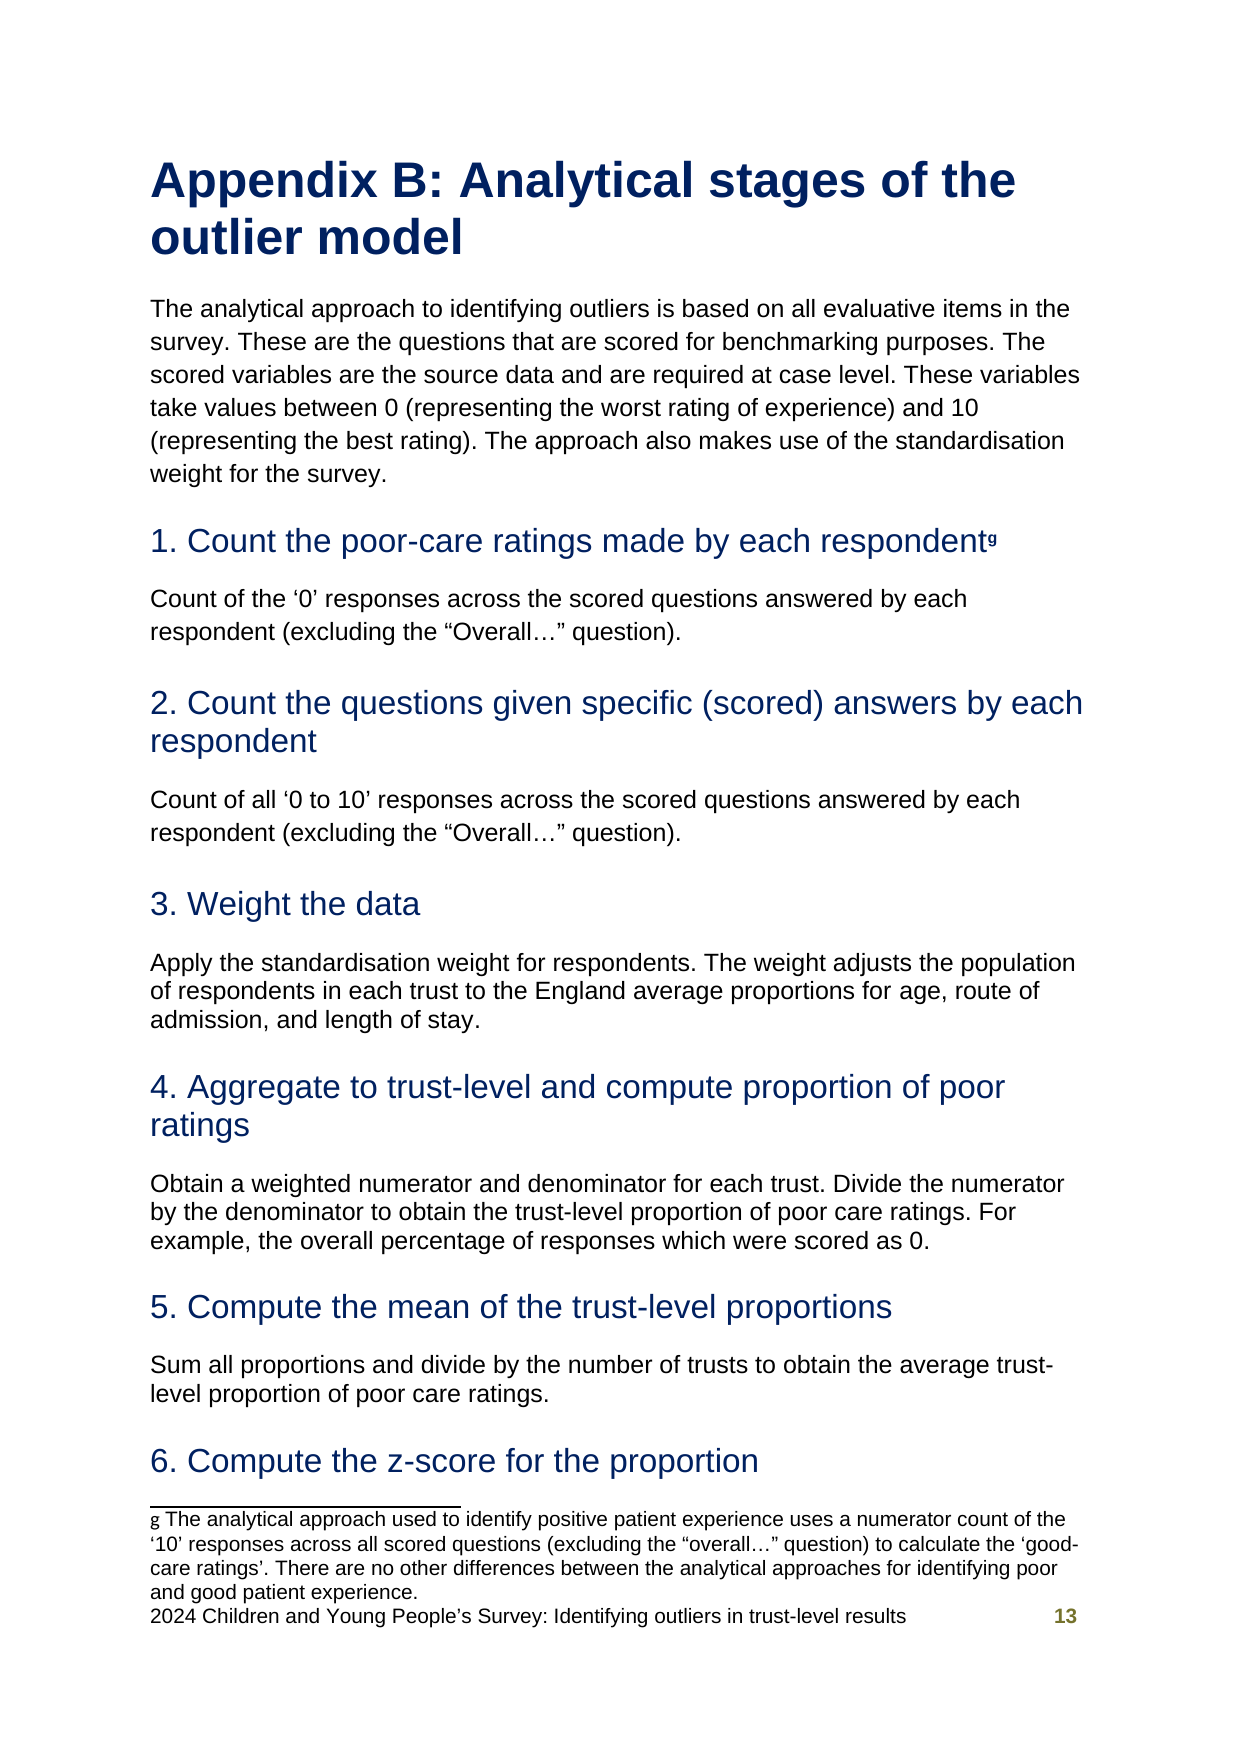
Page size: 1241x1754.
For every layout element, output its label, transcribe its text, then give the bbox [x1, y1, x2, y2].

text Apply the standardisation weight for respondents. The weight adjusts the population of respondents in each trust to the England average proportions for age, route of admission, and length of stay. [150, 947, 1090, 1034]
subtitle Appendix B: Analytical stages of the outlier model [150, 150, 1090, 265]
text The analytical approach to identifying outliers is based on all evaluative items in the survey. These are the questions that are scored for benchmarking purposes. The scored variables are the source data and are required at case level. These variables take values between 0 (representing the worst rating of experience) and 10 (representing the best rating). The approach also makes use of the standardisation weight for the survey. [150, 294, 1090, 488]
text 1. Count the poor-care ratings made by each respondent [150, 521, 1090, 559]
text The analytical approach used to identify positive patient experience uses a numerator count of the ‘10’ responses across all scored questions (excluding the “overall…” question) to calculate the ‘good-care ratings’. There are no other differences between the analytical approaches for identifying poor and good patient experience. [150, 1507, 1090, 1604]
text Obtain a weighted numerator and denominator for each trust. Divide the numerator by the denominator to obtain the trust-level proportion of poor care ratings. For example, the overall percentage of responses which were scored as 0. [150, 1169, 1090, 1255]
text 4. Aggregate to trust-level and compute proportion of poor ratings [150, 1067, 1090, 1144]
text 2. Count the questions given specific (scored) answers by each respondent [150, 683, 1090, 760]
text 6. Compute the z-score for the proportion [150, 1441, 1090, 1479]
text 5. Compute the mean of the trust-level proportions [150, 1287, 1090, 1326]
text Count of the ‘0’ responses across the scored questions answered by each respondent (excluding the “Overall…” question). [150, 584, 1090, 646]
text 3. Weight the data [150, 884, 1090, 922]
text Sum all proportions and divide by the number of trusts to obtain the average trust-level proportion of poor care ratings. [150, 1351, 1090, 1408]
text Count of all ‘0 to 10’ responses across the scored questions answered by each respondent (excluding the “Overall…” question). [150, 785, 1090, 847]
